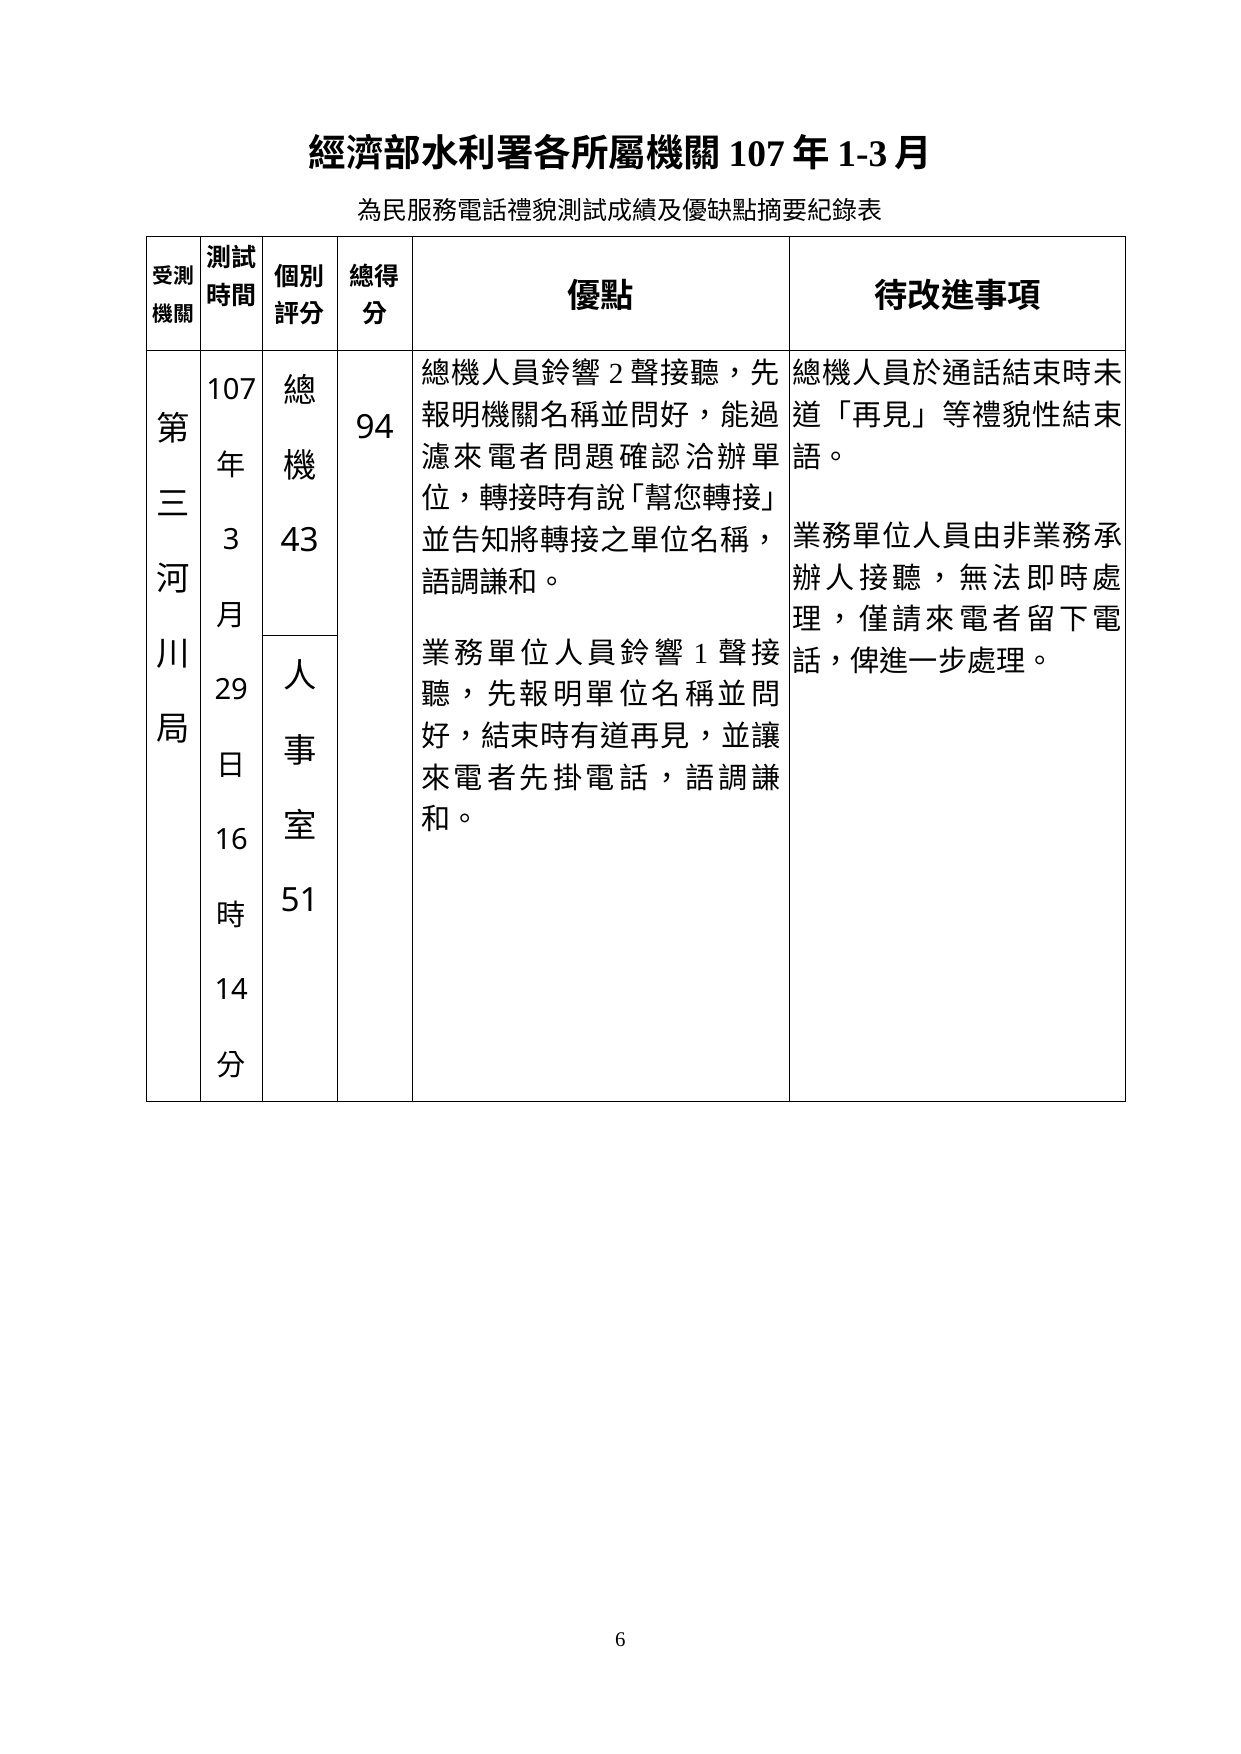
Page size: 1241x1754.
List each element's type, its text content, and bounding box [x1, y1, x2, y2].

table_cell 總 機 43 [263, 351, 337, 634]
table_header 待改進事項 [790, 237, 1125, 349]
table_cell 人 事 室 51 [263, 636, 337, 1101]
table_cell 107 年 3 月 29 日 16 時 14 分 [201, 351, 262, 1101]
table_header 受測機關 [147, 237, 200, 349]
table_header 測試 時間 [201, 237, 262, 349]
table_cell 第三河川局 [147, 351, 200, 1101]
table_header 個別 評分 [263, 237, 337, 349]
table_cell 94 [338, 351, 412, 1101]
table_cell 總機人員於通話結束時未道「再見」等禮貌性結束語。 業務單位人員由非業務承辦人接聽，無法即時處理，僅請來電者留下電話，俾進一步處理。 [790, 351, 1125, 1101]
table_header 總得分 [338, 237, 412, 349]
text 為民服務電話禮貌測試成績及優缺點摘要紀錄表 [187, 191, 1053, 227]
table_header 優點 [413, 237, 789, 349]
table_cell 總機人員鈴響2聲接聽，先報明機關名稱並問好，能過濾來電者問題確認洽辦單位，轉接時有說「幫您轉接」並告知將轉接之單位名稱，語調謙和。 業務單位人員鈴響1聲接聽，先報明單位名稱並問好，結束時有道再見，並讓來電者先掛電話，語調謙和。 [413, 351, 789, 1101]
text 經濟部水利署各所屬機關107年1-3月 [187, 123, 1053, 177]
